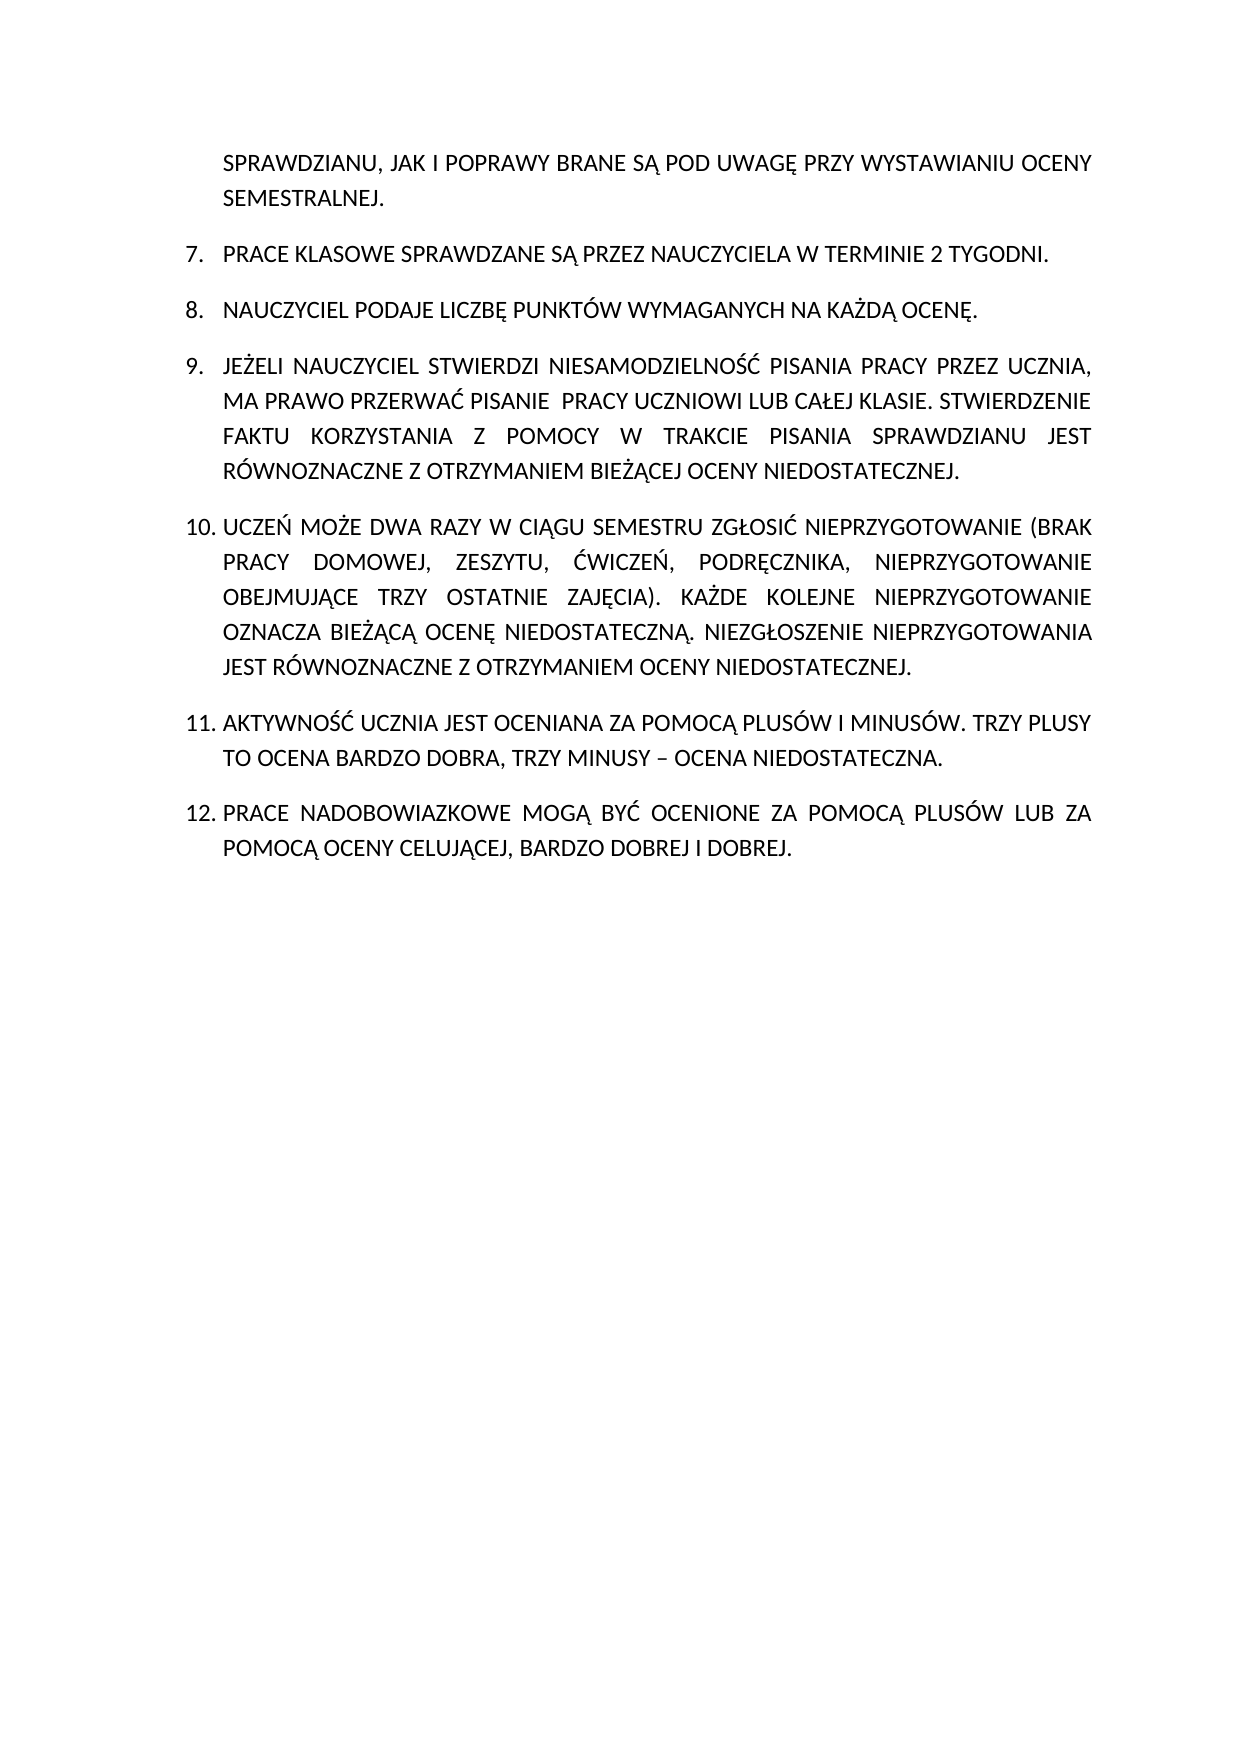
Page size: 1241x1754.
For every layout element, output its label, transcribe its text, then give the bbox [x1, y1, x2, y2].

list UCZEŃ MOŻE DWA RAZY W CIĄGU SEMESTRU ZGŁOSIĆ NIEPRZYGOTOWANIE (BRAK PRACY DOMOWEJ, ZESZYTU, ĆWICZEŃ, PODRĘCZNIKA, NIEPRZYGOTOWANIE OBEJMUJĄCE TRZY OSTATNIE ZAJĘCIA). KAŻDE KOLEJNE NIEPRZYGOTOWANIE OZNACZA BIEŻĄCĄ OCENĘ NIEDOSTATECZNĄ. NIEZGŁOSZENIE NIEPRZYGOTOWANIA JEST RÓWNOZNACZNE Z OTRZYMANIEM OCENY NIEDOSTATECZNEJ. [185, 511, 1093, 681]
list NAUCZYCIEL PODAJE LICZBĘ PUNKTÓW WYMAGANYCH NA KAŻDĄ OCENĘ. [185, 294, 1093, 325]
list JEŻELI NAUCZYCIEL STWIERDZI NIESAMODZIELNOŚĆ PISANIA PRACY PRZEZ UCZNIA, MA PRAWO PRZERWAĆ PISANIE PRACY UCZNIOWI LUB CAŁEJ KLASIE. STWIERDZENIE FAKTU KORZYSTANIA Z POMOCY W TRAKCIE PISANIA SPRAWDZIANU JEST RÓWNOZNACZNE Z OTRZYMANIEM BIEŻĄCEJ OCENY NIEDOSTATECZNEJ. [185, 350, 1093, 486]
list SPRAWDZIANU, JAK I POPRAWY BRANE SĄ POD UWAGĘ PRZY WYSTAWIANIU OCENY SEMESTRALNEJ. [185, 148, 1093, 213]
list PRACE NADOBOWIAZKOWE MOGĄ BYĆ OCENIONE ZA POMOCĄ PLUSÓW LUB ZA POMOCĄ OCENY CELUJĄCEJ, BARDZO DOBREJ I DOBREJ. [185, 798, 1093, 863]
list PRACE KLASOWE SPRAWDZANE SĄ PRZEZ NAUCZYCIELA W TERMINIE 2 TYGODNI. [185, 238, 1093, 269]
list AKTYWNOŚĆ UCZNIA JEST OCENIANA ZA POMOCĄ PLUSÓW I MINUSÓW. TRZY PLUSY TO OCENA BARDZO DOBRA, TRZY MINUSY – OCENA NIEDOSTATECZNA. [185, 707, 1093, 772]
